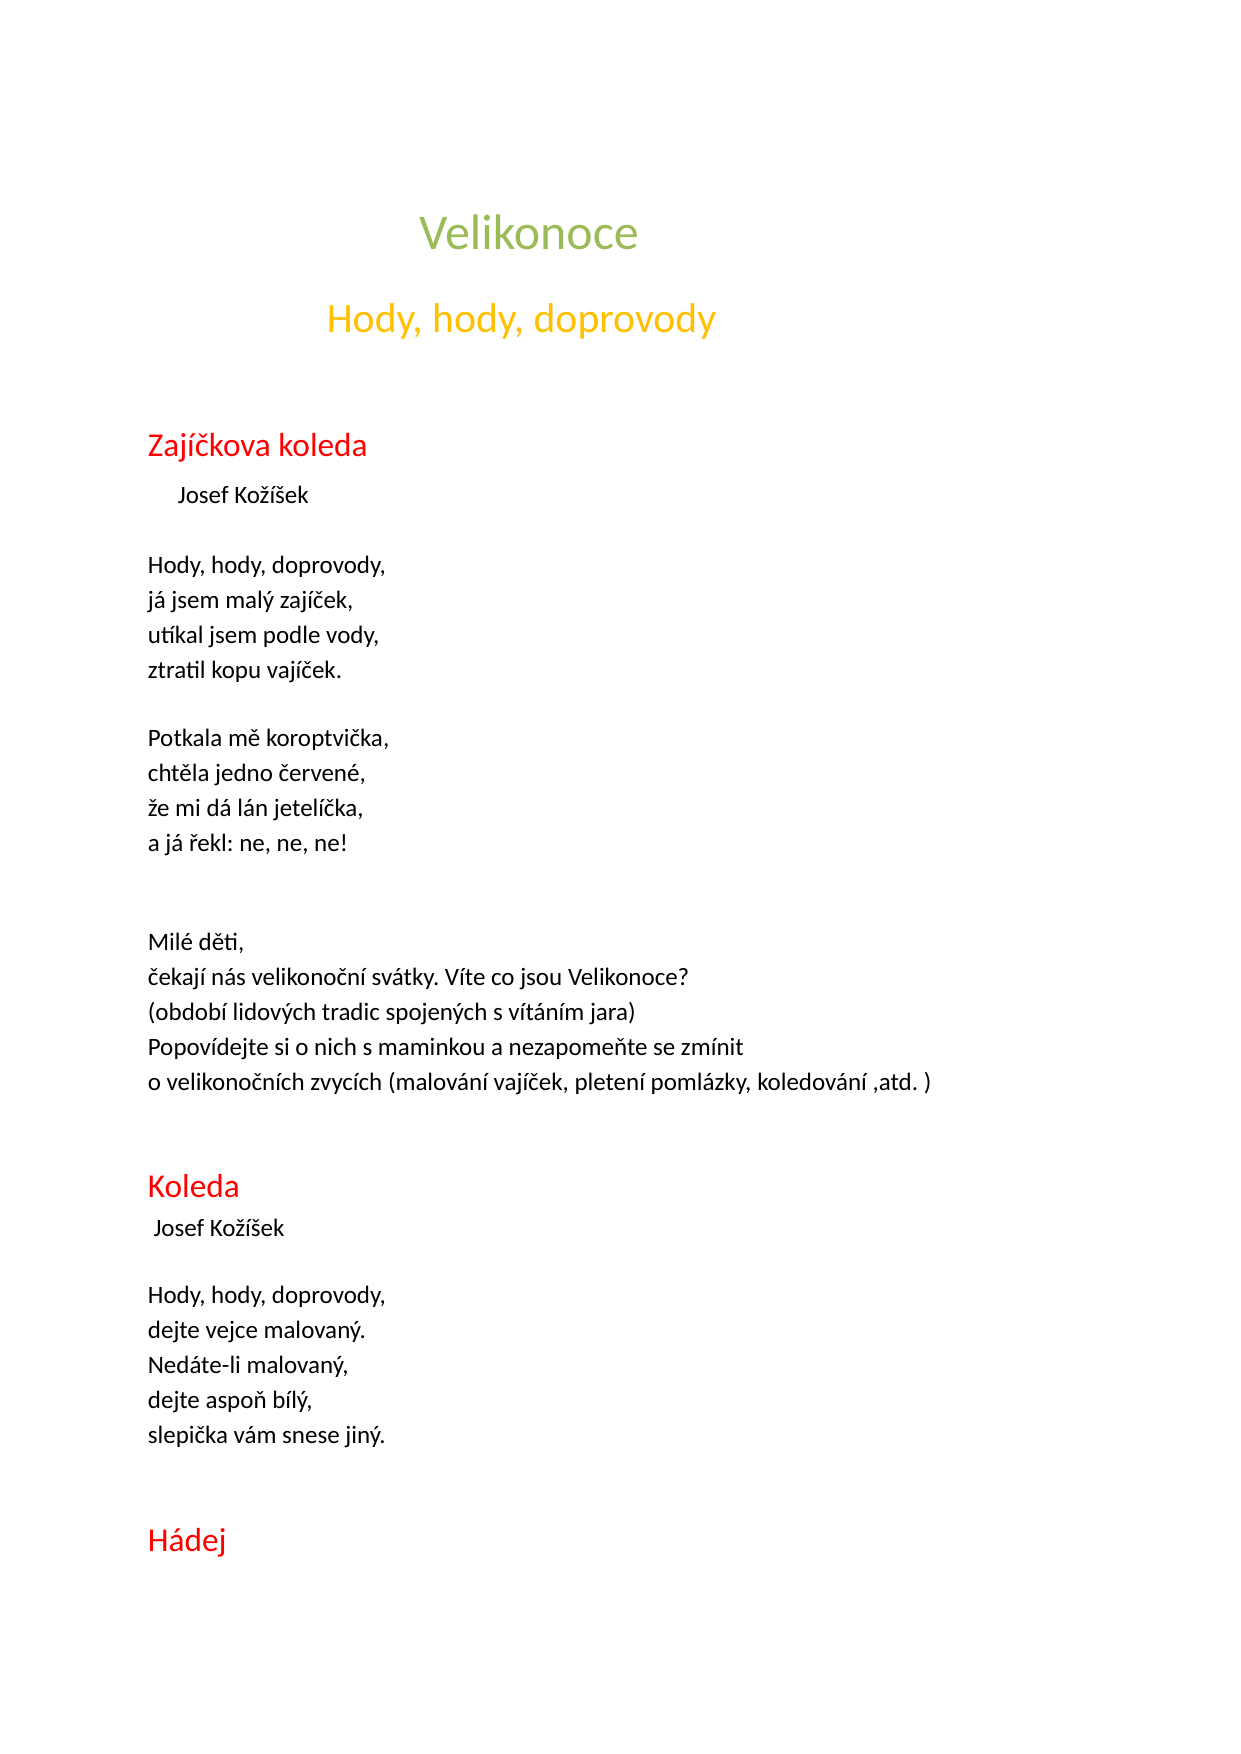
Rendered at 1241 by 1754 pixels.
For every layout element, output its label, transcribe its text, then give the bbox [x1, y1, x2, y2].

text dejte vejce malovaný. [148, 1314, 1093, 1345]
text Josef Kožíšek [148, 471, 1093, 511]
text ztratil kopu vajíček. [148, 654, 1093, 685]
text Hody, hody, doprovody, [148, 549, 1093, 580]
text utíkal jsem podle vody, [148, 619, 1093, 650]
text že mi dá lán jetelíčka, [148, 792, 1093, 822]
text slepička vám snese jiný. [148, 1419, 1093, 1450]
text (období lidových tradic spojených s vítáním jara) [148, 996, 1093, 1027]
text Milé děti, [148, 926, 1093, 957]
text dejte aspoň bílý, [148, 1384, 1093, 1415]
text Koleda [148, 1166, 1093, 1206]
text a já řekl: ne, ne, ne! [148, 827, 1093, 857]
text Potkala mě koroptvička, [148, 722, 1093, 752]
text Hody, hody, doprovody, [148, 1279, 1093, 1310]
text Josef Kožíšek [148, 1212, 1093, 1243]
text Hádej [148, 1519, 1093, 1559]
text Zajíčkova koleda [148, 424, 1093, 464]
text já jsem malý zajíček, [148, 584, 1093, 615]
text chtěla jedno červené, [148, 757, 1093, 787]
text Hody, hody, doprovody [148, 292, 1093, 342]
text čekají nás velikonoční svátky. Víte co jsou Velikonoce? [148, 961, 1093, 992]
text Nedáte-li malovaný, [148, 1349, 1093, 1380]
text o velikonočních zvycích (malování vajíček, pletení pomlázky, koledování ,atd. ) [148, 1066, 1093, 1097]
text Velikonoce [148, 201, 1093, 262]
text Popovídejte si o nich s maminkou a nezapomeňte se zmínit [148, 1031, 1093, 1062]
